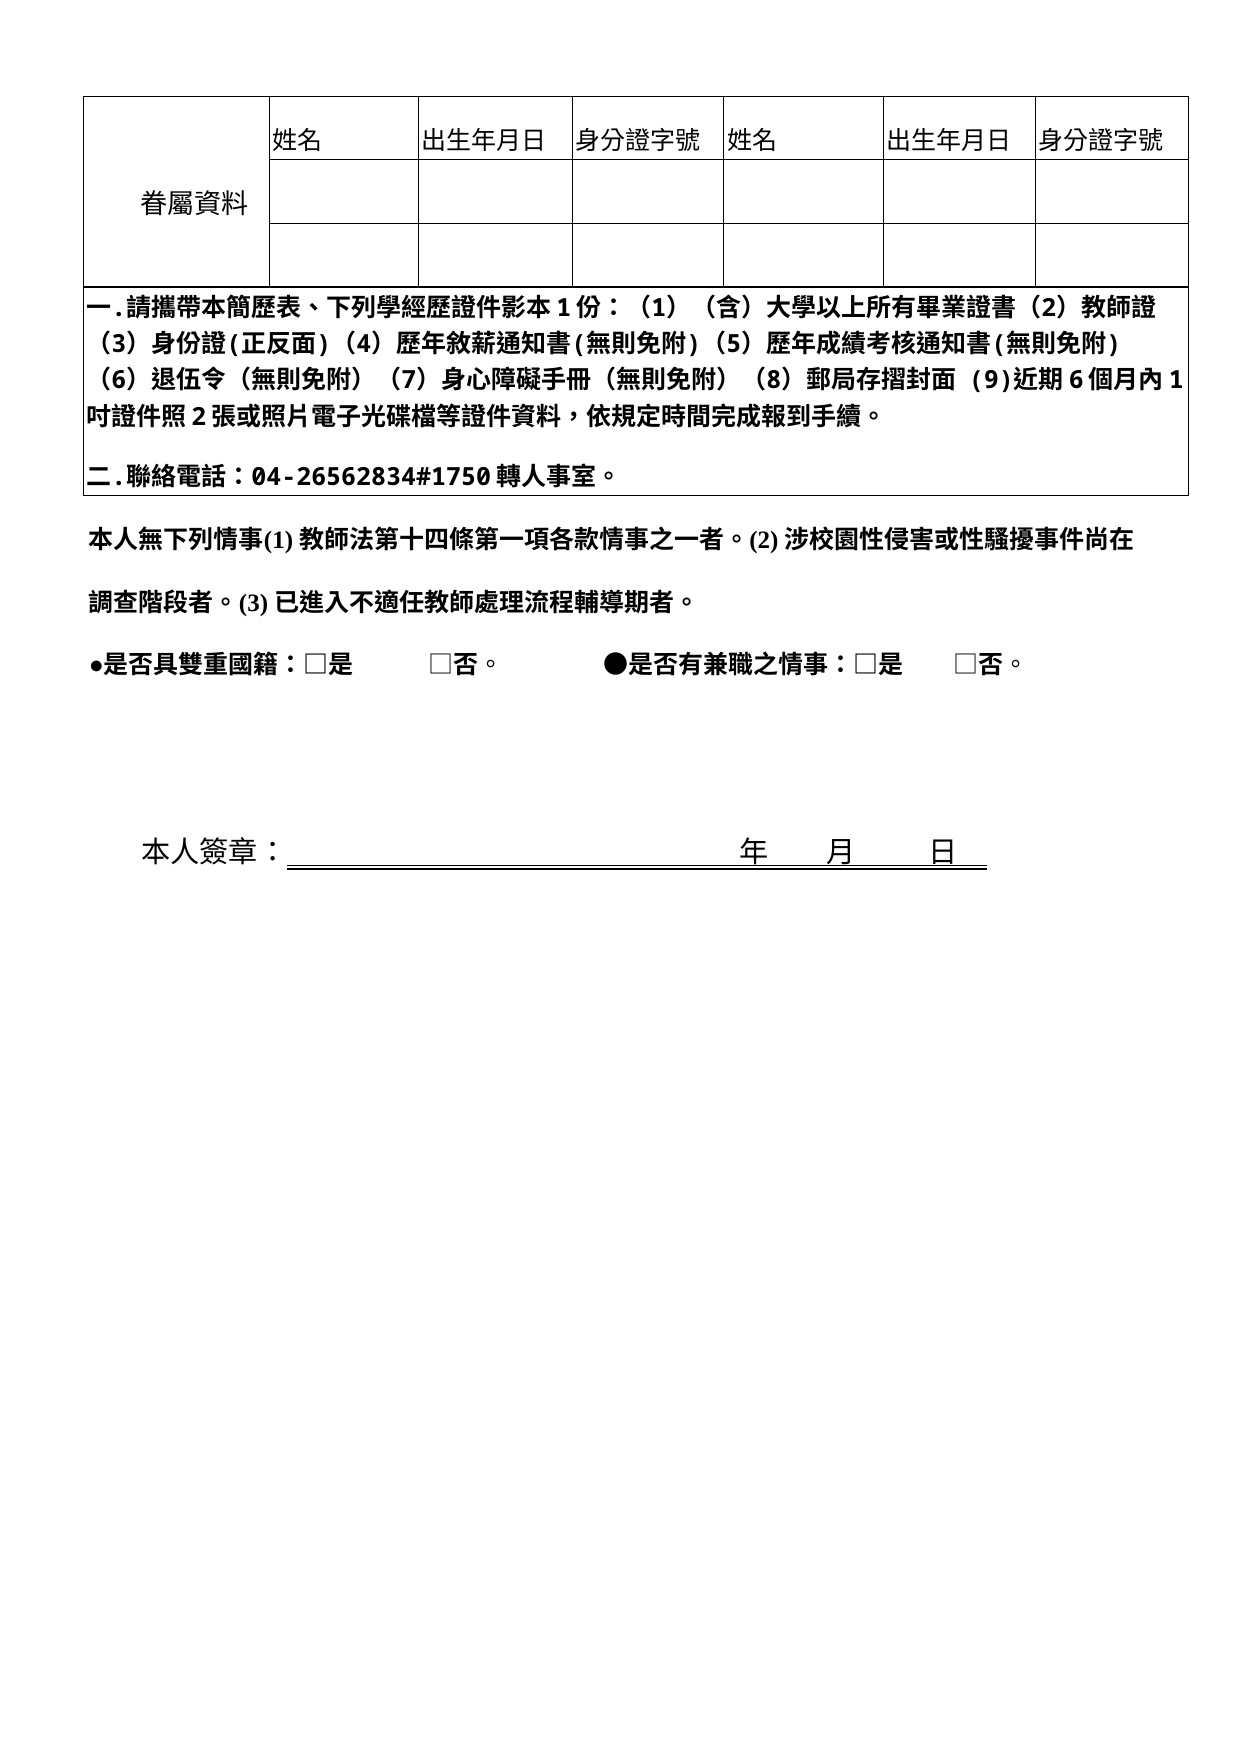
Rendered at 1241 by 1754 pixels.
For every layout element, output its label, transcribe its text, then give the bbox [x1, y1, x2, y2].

table_cell 一.請攜帶本簡歷表、下列學經歷證件影本1份：（1）（含）大學以上所有畢業證書（2）教師證 （3）身份證(正反面)（4）歷年敘薪通知書(無則免附)（5）歷年成績考核通知書(無則免附)（6）退伍令（無則免附）（7）身心障礙手冊（無則免附）（8）郵局存摺封面 (9)近期6個月內1吋證件照2張或照片電子光碟檔等證件資料，依規定時間完成報到手續。 二.聯絡電話：04-26562834#1750轉人事室。 [84, 288, 1188, 495]
table_cell [573, 160, 723, 223]
table_cell [1036, 160, 1188, 223]
table_cell 身分證字號 [573, 97, 723, 159]
table_cell 出生年月日 [884, 97, 1035, 159]
table_cell 身分證字號 [1036, 97, 1188, 159]
table_cell [573, 224, 723, 286]
table_cell 姓名 [270, 97, 418, 159]
text ●是否具雙重國籍：□是 □否。 ●是否有兼職之情事：□是 □否。 [89, 621, 1152, 683]
table_cell [884, 224, 1035, 286]
table_cell [1036, 224, 1188, 286]
table_cell 出生年月日 [419, 97, 572, 159]
table_cell [419, 160, 572, 223]
table_cell [270, 160, 418, 223]
table_cell [724, 224, 883, 286]
table_cell 姓名 [724, 97, 883, 159]
table_cell 眷屬資料 [84, 97, 269, 286]
table_cell [724, 160, 883, 223]
table_cell [884, 160, 1035, 223]
table_cell [270, 224, 418, 286]
text 本人簽章： 年 月 日 [89, 808, 1152, 871]
text 本人無下列情事(1) 教師法第十四條第一項各款情事之一者。(2) 涉校園性侵害或性騷擾事件尚在調查階段者。(3) 已進入不適任教師處理流程輔導期者。 [89, 496, 1152, 621]
table_cell [419, 224, 572, 286]
